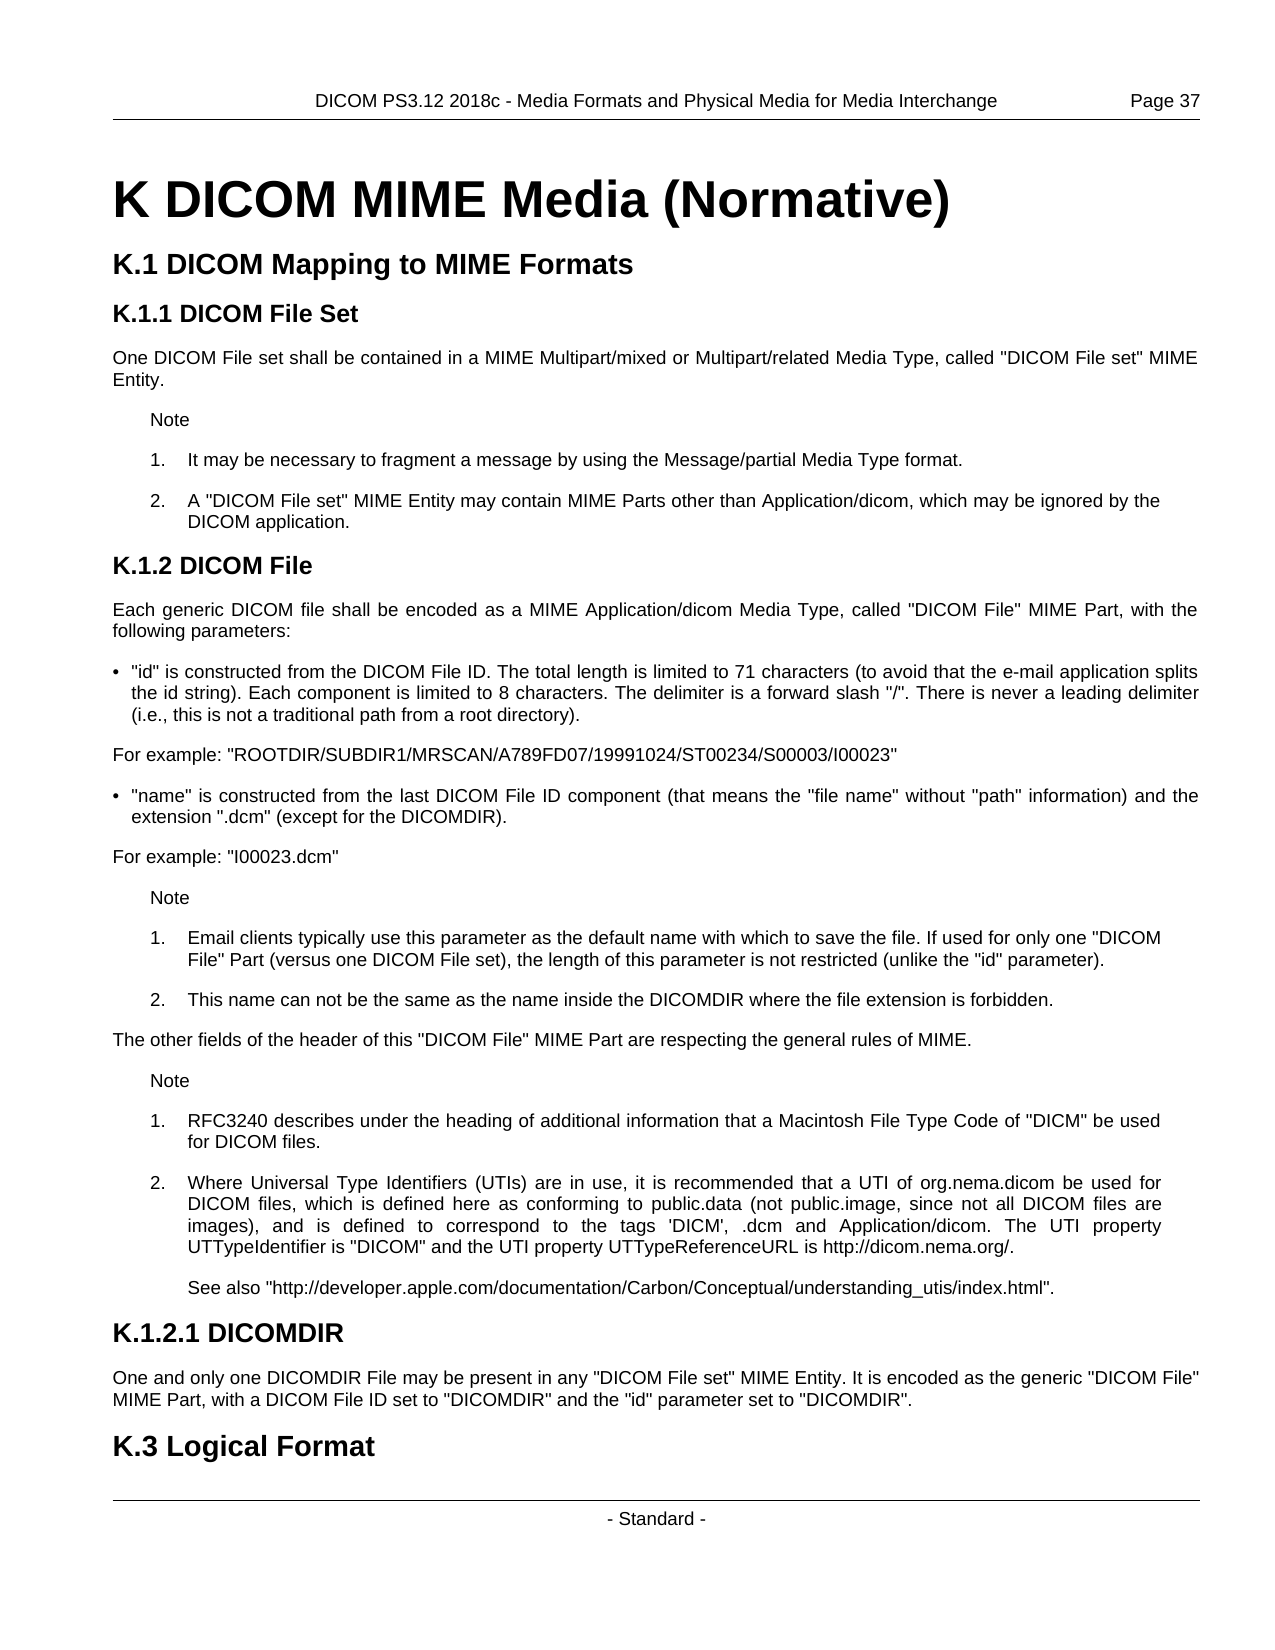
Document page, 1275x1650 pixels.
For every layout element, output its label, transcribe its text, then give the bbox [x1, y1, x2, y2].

text K.1.2 DICOM File [112, 551, 1200, 580]
list Email clients typically use this parameter as the default name with which to save the file. If used for only one "DICOM File" Part (versus one DICOM File set), the length of this parameter is not restricted (unlike the "id" parameter). [150, 927, 1162, 970]
text K.1 DICOM Mapping to MIME Formats [112, 247, 1200, 281]
list RFC3240 describes under the heading of additional information that a Macintosh File Type Code of "DICM" be used for DICOM files. [150, 1110, 1162, 1153]
text Note [150, 887, 1162, 908]
list See also "http://developer.apple.com/documentation/Carbon/Conceptual/understanding_utis/index.html". [150, 1277, 1162, 1298]
text For example: "I00023.dcm" [112, 846, 1200, 868]
text One DICOM File set shall be contained in a MIME Multipart/mixed or Multipart/related Media Type, called "DICOM File set" MIME Entity. [112, 347, 1200, 390]
list Where Universal Type Identifiers (UTIs) are in use, it is recommended that a UTI of org.nema.dicom be used for DICOM files, which is defined here as conforming to public.data (not public.image, since not all DICOM files are images), and is defined to correspond to the tags 'DICM', .dcm and Application/dicom. The UTI property UTTypeIdentifier is "DICOM" and the UTI property UTTypeReferenceURL is http://dicom.nema.org/. [150, 1172, 1162, 1258]
text Note [150, 409, 1162, 430]
text The other fields of the header of this "DICOM File" MIME Part are respecting the general rules of MIME. [112, 1029, 1200, 1051]
text Note [150, 1069, 1162, 1091]
text K DICOM MIME Media (Normative) [112, 169, 1200, 228]
text One and only one DICOMDIR File may be present in any "DICOM File set" MIME Entity. It is encoded as the generic "DICOM File" MIME Part, with a DICOM File ID set to "DICOMDIR" and the "id" parameter set to "DICOMDIR". [112, 1367, 1200, 1410]
list "name" is constructed from the last DICOM File ID component (that means the "file name" without "path" information) and the extension ".dcm" (except for the DICOMDIR). [112, 784, 1200, 827]
text K.1.1 DICOM File Set [112, 299, 1200, 328]
text K.3 Logical Format [112, 1429, 1200, 1462]
list This name can not be the same as the name inside the DICOMDIR where the file extension is forbidden. [150, 989, 1162, 1010]
text Each generic DICOM file shall be encoded as a MIME Application/dicom Media Type, called "DICOM File" MIME Part, with the following parameters: [112, 599, 1200, 642]
text For example: "ROOTDIR/SUBDIR1/MRSCAN/A789FD07/19991024/ST00234/S00003/I00023" [112, 744, 1200, 766]
list A "DICOM File set" MIME Entity may contain MIME Parts other than Application/dicom, which may be ignored by the DICOM application. [150, 489, 1162, 532]
list "id" is constructed from the DICOM File ID. The total length is limited to 71 characters (to avoid that the e-mail application splits the id string). Each component is limited to 8 characters. The delimiter is a forward slash "/". There is never a leading delimiter (i.e., this is not a traditional path from a root directory). [112, 661, 1200, 725]
list It may be necessary to fragment a message by using the Message/partial Media Type format. [150, 449, 1162, 471]
text K.1.2.1 DICOMDIR [112, 1317, 1200, 1348]
